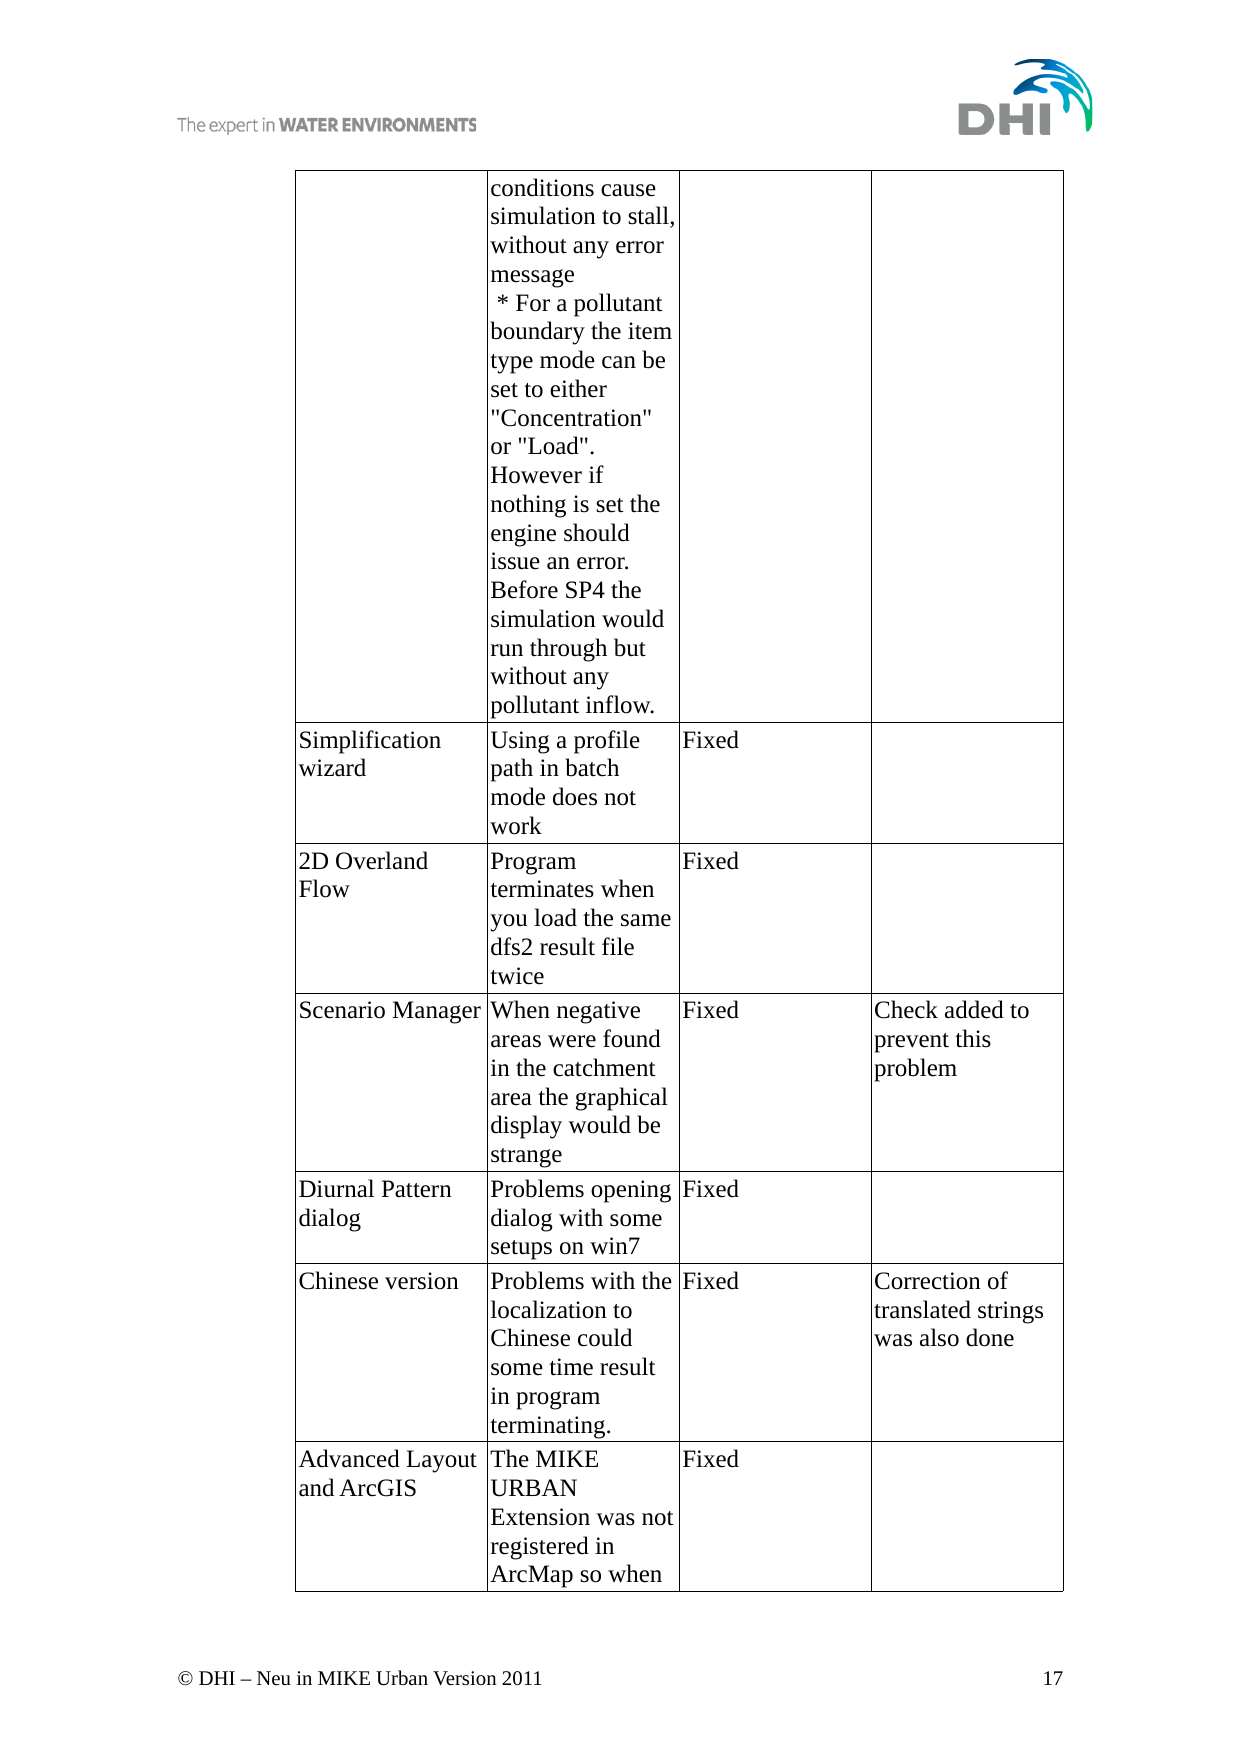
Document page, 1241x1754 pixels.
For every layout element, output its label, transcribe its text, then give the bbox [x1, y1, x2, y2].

table_cell 2D Overland Flow [296, 844, 487, 992]
table_cell Program terminates when you load the same dfs2 result file twice [488, 844, 679, 992]
table_cell Using a profile path in batch mode does not work [488, 723, 679, 843]
table_cell Fixed [680, 723, 871, 843]
table_cell Advanced Layout and ArcGIS [296, 1442, 487, 1591]
table_cell Correction of translated strings was also done [872, 1264, 1063, 1441]
table_cell [872, 723, 1063, 843]
table_cell Scenario Manager [296, 994, 487, 1171]
table_cell Problems with the localization to Chinese could some time result in program terminating. [488, 1264, 679, 1441]
table_cell [296, 171, 487, 722]
table_cell [872, 844, 1063, 992]
table_cell [680, 171, 871, 722]
table_cell Fixed [680, 1442, 871, 1591]
table_cell Fixed [680, 844, 871, 992]
table_cell Chinese version [296, 1264, 487, 1441]
table_cell [872, 1172, 1063, 1263]
table_cell [872, 1442, 1063, 1591]
table_cell Diurnal Pattern dialog [296, 1172, 487, 1263]
table_cell When negative areas were found in the catchment area the graphical display would be strange [488, 994, 679, 1171]
table_cell Fixed [680, 994, 871, 1171]
table_cell [872, 171, 1063, 722]
table_cell Problems opening dialog with some setups on win7 [488, 1172, 679, 1263]
table_cell Fixed [680, 1264, 871, 1441]
table_cell conditions cause simulation to stall, without any error message * For a pollutant boundary the item type mode can be set to either "Concentration" or "Load". However if nothing is set the engine should issue an error. Before SP4 the simulation would run through but without any pollutant inflow. [488, 171, 679, 722]
table_cell Check added to prevent this problem [872, 994, 1063, 1171]
table_cell Simplification wizard [296, 723, 487, 843]
table_cell The MIKE URBAN Extension was not registered in ArcMap so when [488, 1442, 679, 1591]
picture [177, 117, 477, 135]
picture [958, 59, 1093, 135]
table_cell Fixed [680, 1172, 871, 1263]
